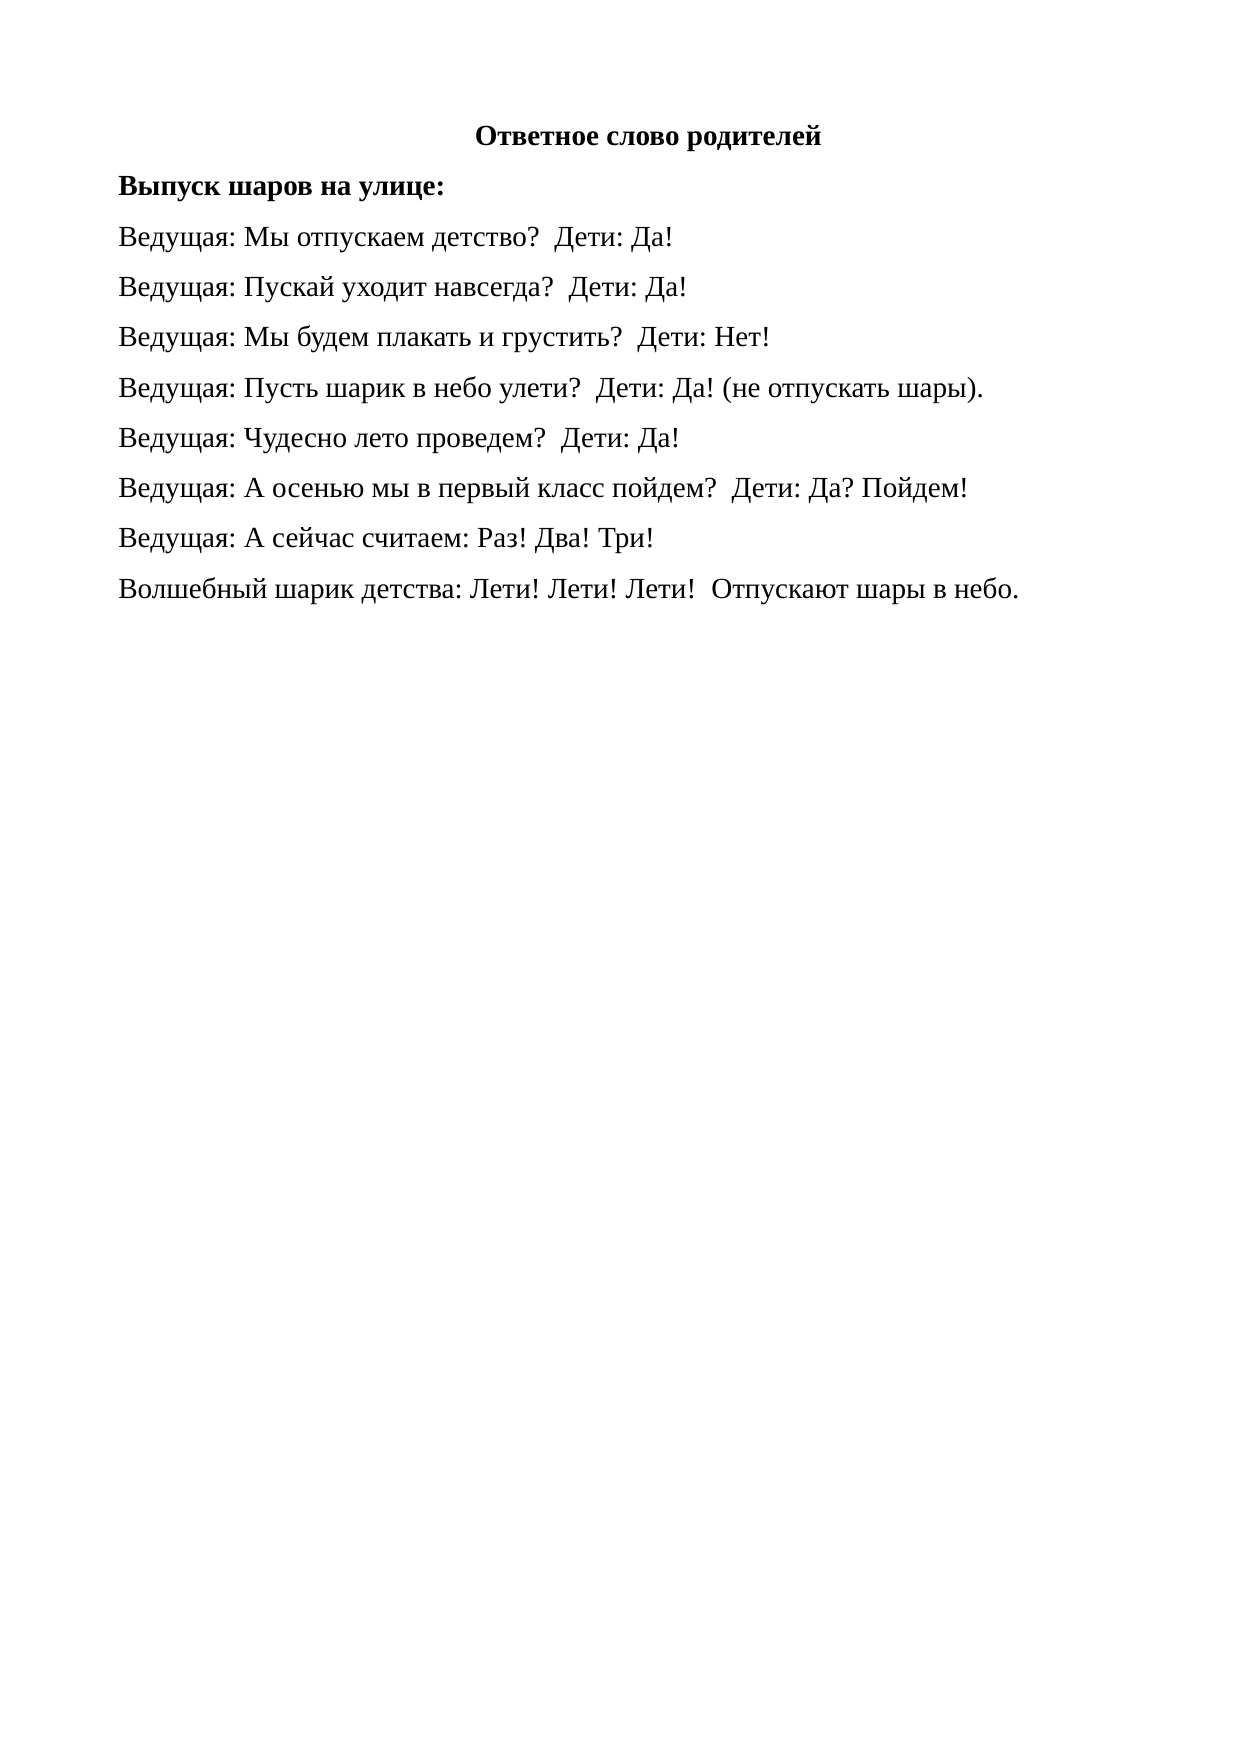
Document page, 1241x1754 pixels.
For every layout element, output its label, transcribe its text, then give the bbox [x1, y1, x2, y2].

text Выпуск шаров на улице: [118, 168, 1122, 202]
text Ведущая: А осенью мы в первый класс пойдем? Дети: Да? Пойдем! [118, 470, 1122, 504]
text Ведущая: Пускай уходит навсегда? Дети: Да! [118, 269, 1122, 303]
text Ответное слово родителей [118, 118, 1122, 152]
text Ведущая: А сейчас считаем: Раз! Два! Три! [118, 521, 1122, 554]
text Ведущая: Мы будем плакать и грустить? Дети: Нет! [118, 319, 1122, 353]
text Волшебный шарик детства: Лети! Лети! Лети! Отпускают шары в небо. [118, 571, 1122, 604]
text Ведущая: Мы отпускаем детство? Дети: Да! [118, 219, 1122, 252]
text Ведущая: Чудесно лето проведем? Дети: Да! [118, 420, 1122, 453]
text Ведущая: Пусть шарик в небо улети? Дети: Да! (не отпускать шары). [118, 370, 1122, 403]
